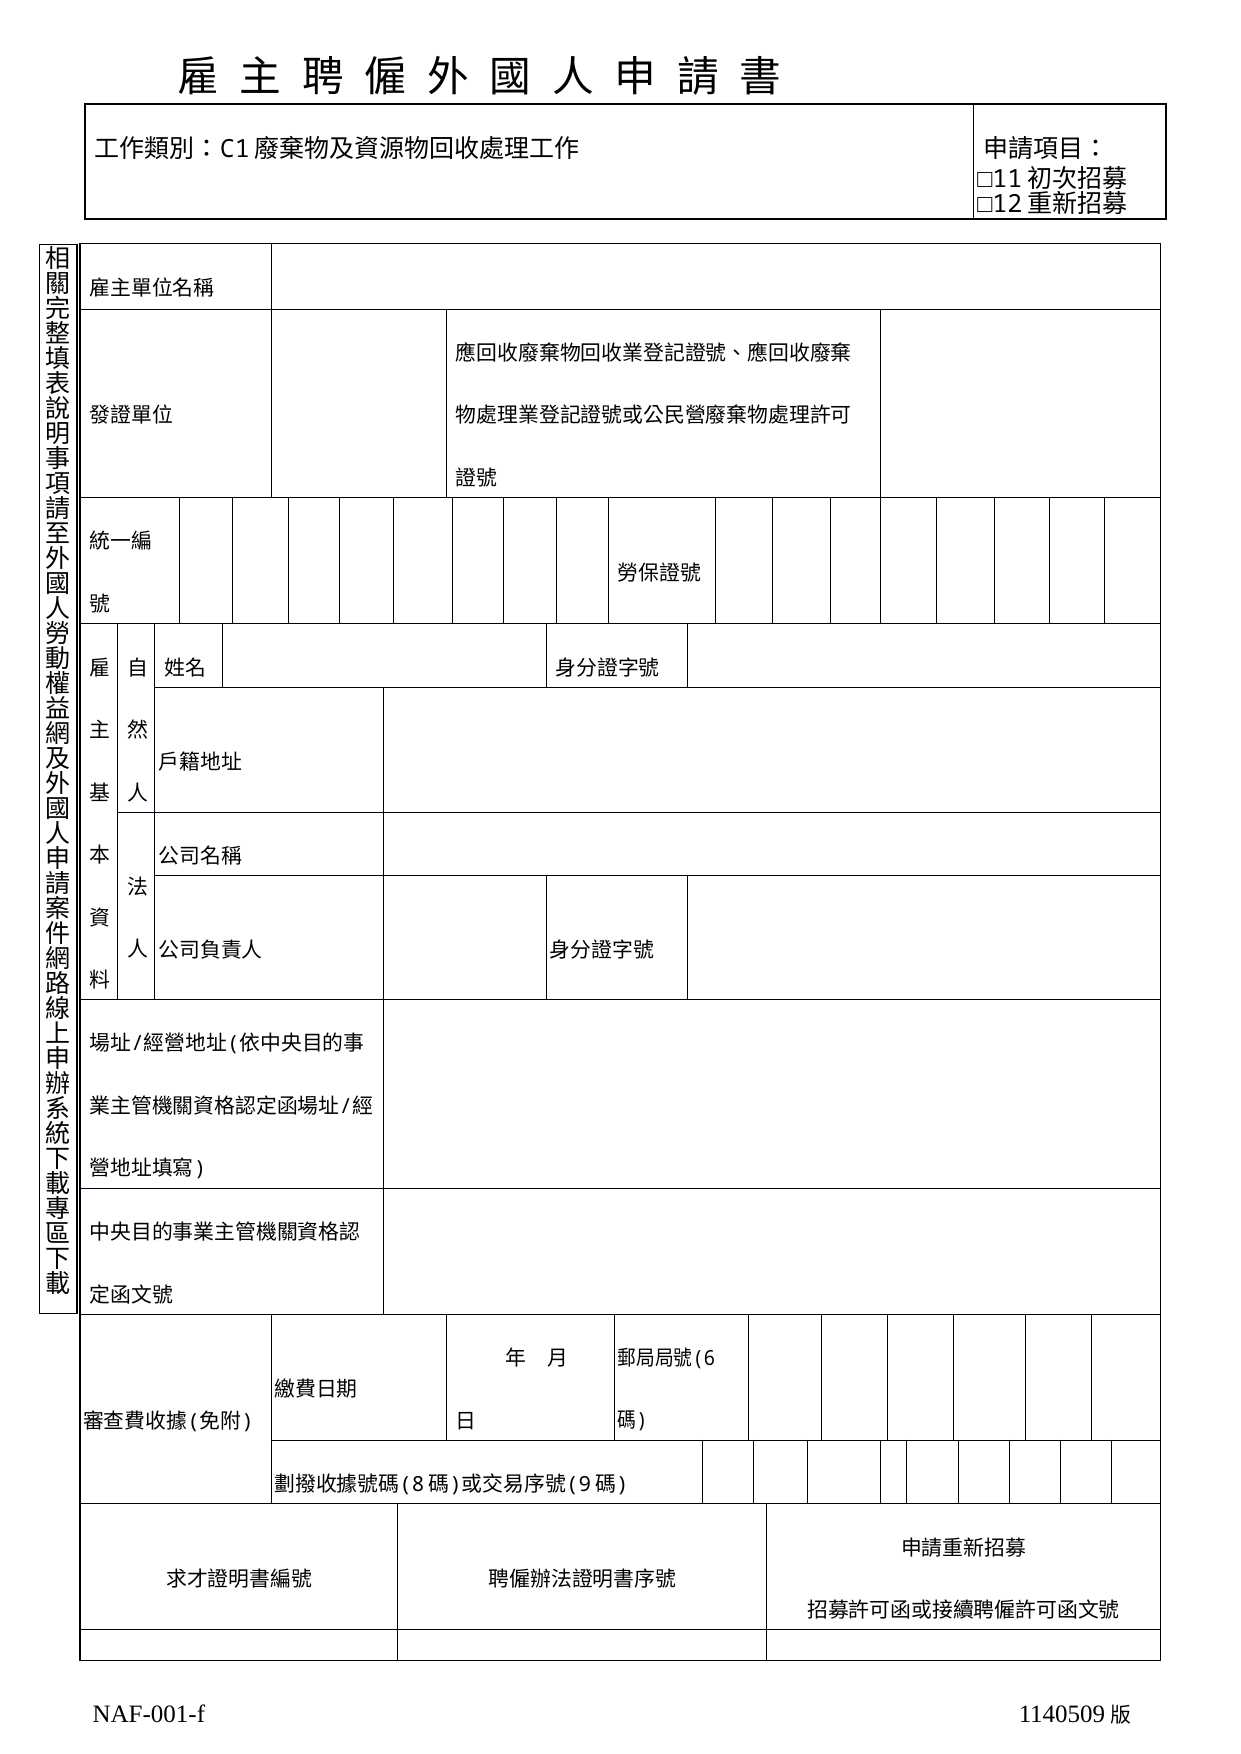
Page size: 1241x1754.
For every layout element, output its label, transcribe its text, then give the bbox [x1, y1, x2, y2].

table_cell [557, 498, 608, 623]
table_cell [808, 1441, 880, 1503]
table_cell [688, 876, 1160, 999]
text 雇 主 聘 僱 外 國 人 申 請 書 [89, 43, 1063, 103]
table_cell [749, 1315, 821, 1440]
table_cell [384, 1000, 1160, 1188]
table_cell [888, 1315, 953, 1440]
table_cell [907, 1441, 958, 1503]
table_cell 應回收廢棄物回收業登記證號、應回收廢棄物處理業登記證號或公民營廢棄物處理許可證號 [447, 310, 880, 497]
table_cell 劃撥收據號碼(8碼)或交易序號(9碼) [272, 1441, 702, 1503]
table_cell 繳費日期 [272, 1315, 446, 1440]
table_cell 姓名 [155, 624, 222, 687]
table_cell [1026, 1315, 1091, 1440]
table_cell [937, 498, 994, 623]
table_cell [831, 498, 880, 623]
table_header 雇主單位名稱 [81, 244, 271, 308]
table_cell [1010, 1441, 1060, 1503]
table_cell [289, 498, 339, 623]
table_cell 戶籍地址 [155, 688, 383, 812]
table_cell [272, 310, 446, 497]
table_cell [340, 498, 393, 623]
table_cell 申請重新招募 招募許可函或接續聘僱許可函文號 [767, 1504, 1160, 1629]
table_cell [754, 1441, 807, 1503]
table_cell 身分證字號 [547, 876, 687, 999]
table_cell [81, 1630, 397, 1659]
table_cell [384, 1189, 1160, 1314]
table_cell 聘僱辦法證明書序號 [398, 1504, 766, 1629]
table_cell 公司名稱 [155, 813, 383, 875]
table_cell 統一編號 [81, 498, 179, 623]
table_cell 雇主基本資料 [81, 624, 117, 999]
table_cell [398, 1630, 766, 1659]
table_header [272, 244, 1160, 308]
table_cell [1050, 498, 1104, 623]
table_cell [453, 498, 503, 623]
text 相關完整填表說明事項請至外國人勞動權益網及外國人申請案件網路線上申辦系統下載專區下載 [40, 245, 76, 1312]
table_cell [384, 876, 546, 999]
table_cell [703, 1441, 753, 1503]
table_cell 郵局局號(6碼) [615, 1315, 748, 1440]
table_cell [384, 813, 1160, 875]
table_cell [716, 498, 772, 623]
table_cell [995, 498, 1049, 623]
table_cell 中央目的事業主管機關資格認定函文號 [81, 1189, 383, 1314]
table_cell 身分證字號 [547, 624, 687, 687]
table_cell [223, 624, 546, 687]
table_cell [504, 498, 556, 623]
table_cell [688, 624, 1160, 687]
table_cell 勞保證號 [609, 498, 715, 623]
table_header 工作類別：C1廢棄物及資源物回收處理工作 [86, 105, 973, 218]
table_cell [180, 498, 232, 623]
table_cell [822, 1315, 887, 1440]
table_cell [959, 1441, 1009, 1503]
table_cell 審查費收據(免附) [81, 1315, 271, 1503]
table_cell 法人 [118, 813, 154, 999]
table_cell [1112, 1441, 1160, 1503]
table_cell 年 月 日 [447, 1315, 614, 1440]
table_cell [881, 1441, 906, 1503]
table_cell [954, 1315, 1025, 1440]
table_cell [767, 1630, 1160, 1659]
table_cell 發證單位 [81, 310, 271, 497]
table_cell 求才證明書編號 [81, 1504, 397, 1629]
table_cell [394, 498, 452, 623]
table_cell [1105, 498, 1160, 623]
table_cell 公司負責人 [155, 876, 383, 999]
table_cell [384, 688, 1160, 812]
table_header 申請項目： □11初次招募 □12重新招募 [974, 105, 1165, 218]
table_cell 自然人 [118, 624, 154, 812]
table_cell 場址/經營地址(依中央目的事業主管機關資格認定函場址/經營地址填寫) [81, 1000, 383, 1188]
table_cell [1092, 1315, 1160, 1440]
table_cell [773, 498, 830, 623]
table_cell [233, 498, 288, 623]
table_cell [881, 310, 1160, 497]
table_cell [881, 498, 936, 623]
table_cell [1061, 1441, 1111, 1503]
